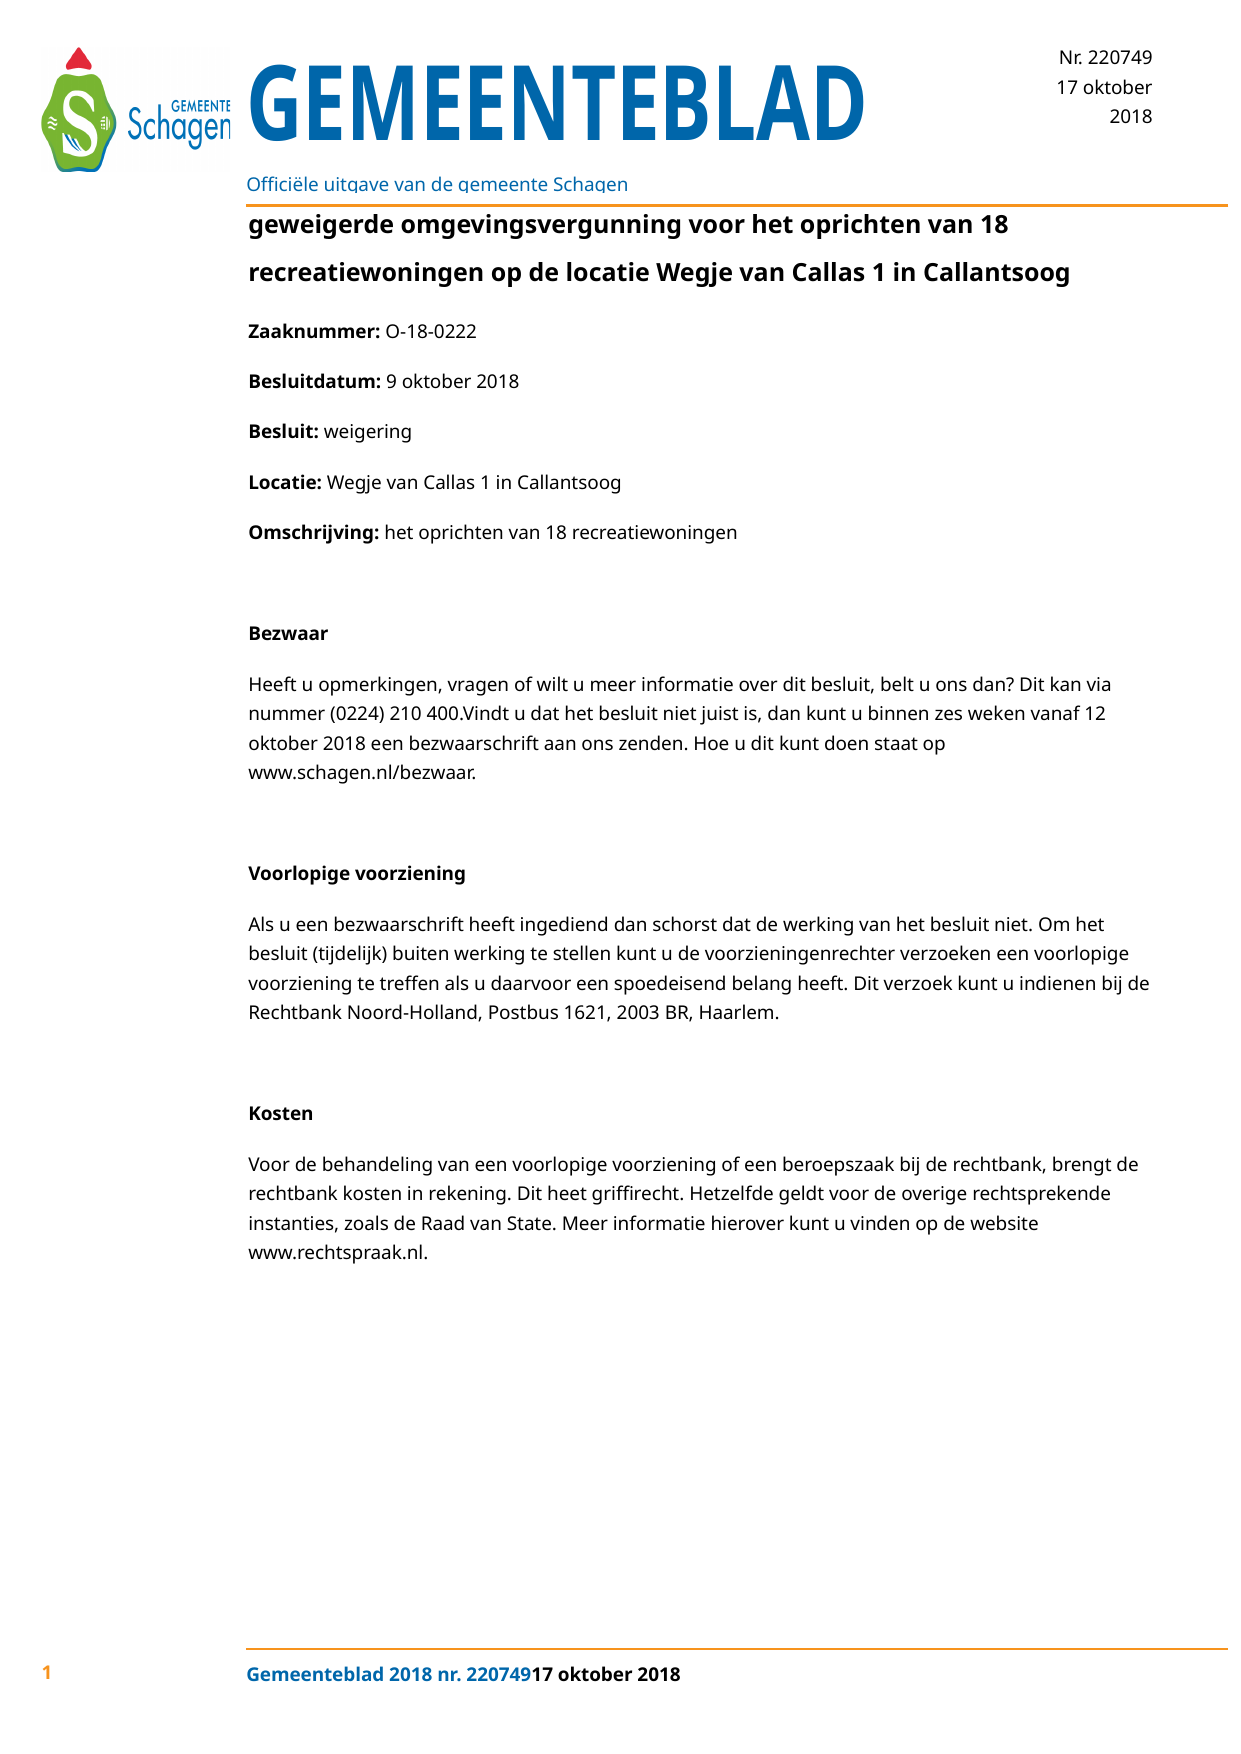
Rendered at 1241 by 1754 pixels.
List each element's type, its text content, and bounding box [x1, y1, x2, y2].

text Besluit: weigering [248, 419, 1152, 444]
text Voorlopige voorziening [248, 860, 1152, 886]
text Zaaknummer: O-18-0222 [248, 318, 1152, 344]
text Besluitdatum: 9 oktober 2018 [248, 368, 1152, 394]
text Locatie: Wegje van Callas 1 in Callantsoog [248, 469, 1152, 495]
text Omschrijving: het oprichten van 18 recreatiewoningen [248, 519, 1152, 545]
picture [41, 47, 231, 172]
text Heeft u opmerkingen, vragen of wilt u meer informatie over dit besluit, belt u ons dan? Dit kan via nummer (0224) 210 400.Vindt u dat het besluit niet juist is, dan kunt u binnen zes weken vanaf 12 oktober 2018 een bezwaarschrift aan ons zenden. Hoe u dit kunt doen staat op www.schagen.nl/bezwaar. [248, 671, 1152, 785]
text Kosten [248, 1100, 1152, 1126]
text Voor de behandeling van een voorlopige voorziening of een beroepszaak bij de rechtbank, brengt de rechtbank kosten in rekening. Dit heet griffirecht. Hetzelfde geldt voor de overige rechtsprekende instanties, zoals de Raad van State. Meer informatie hierover kunt u vinden op de website www.rechtspraak.nl. [248, 1151, 1152, 1265]
text Als u een bezwaarschrift heeft ingediend dan schorst dat de werking van het besluit niet. Om het besluit (tijdelijk) buiten werking te stellen kunt u de voorzieningenrechter verzoeken een voorlopige voorziening te treffen als u daarvoor een spoedeisend belang heeft. Dit verzoek kunt u indienen bij de Rechtbank Noord-Holland, Postbus 1621, 2003 BR, Haarlem. [248, 911, 1152, 1025]
text Bezwaar [248, 620, 1152, 646]
text geweigerde omgevingsvergunning voor het oprichten van 18 recreatiewoningen op de locatie Wegje van Callas 1 in Callantsoog [248, 207, 1152, 288]
